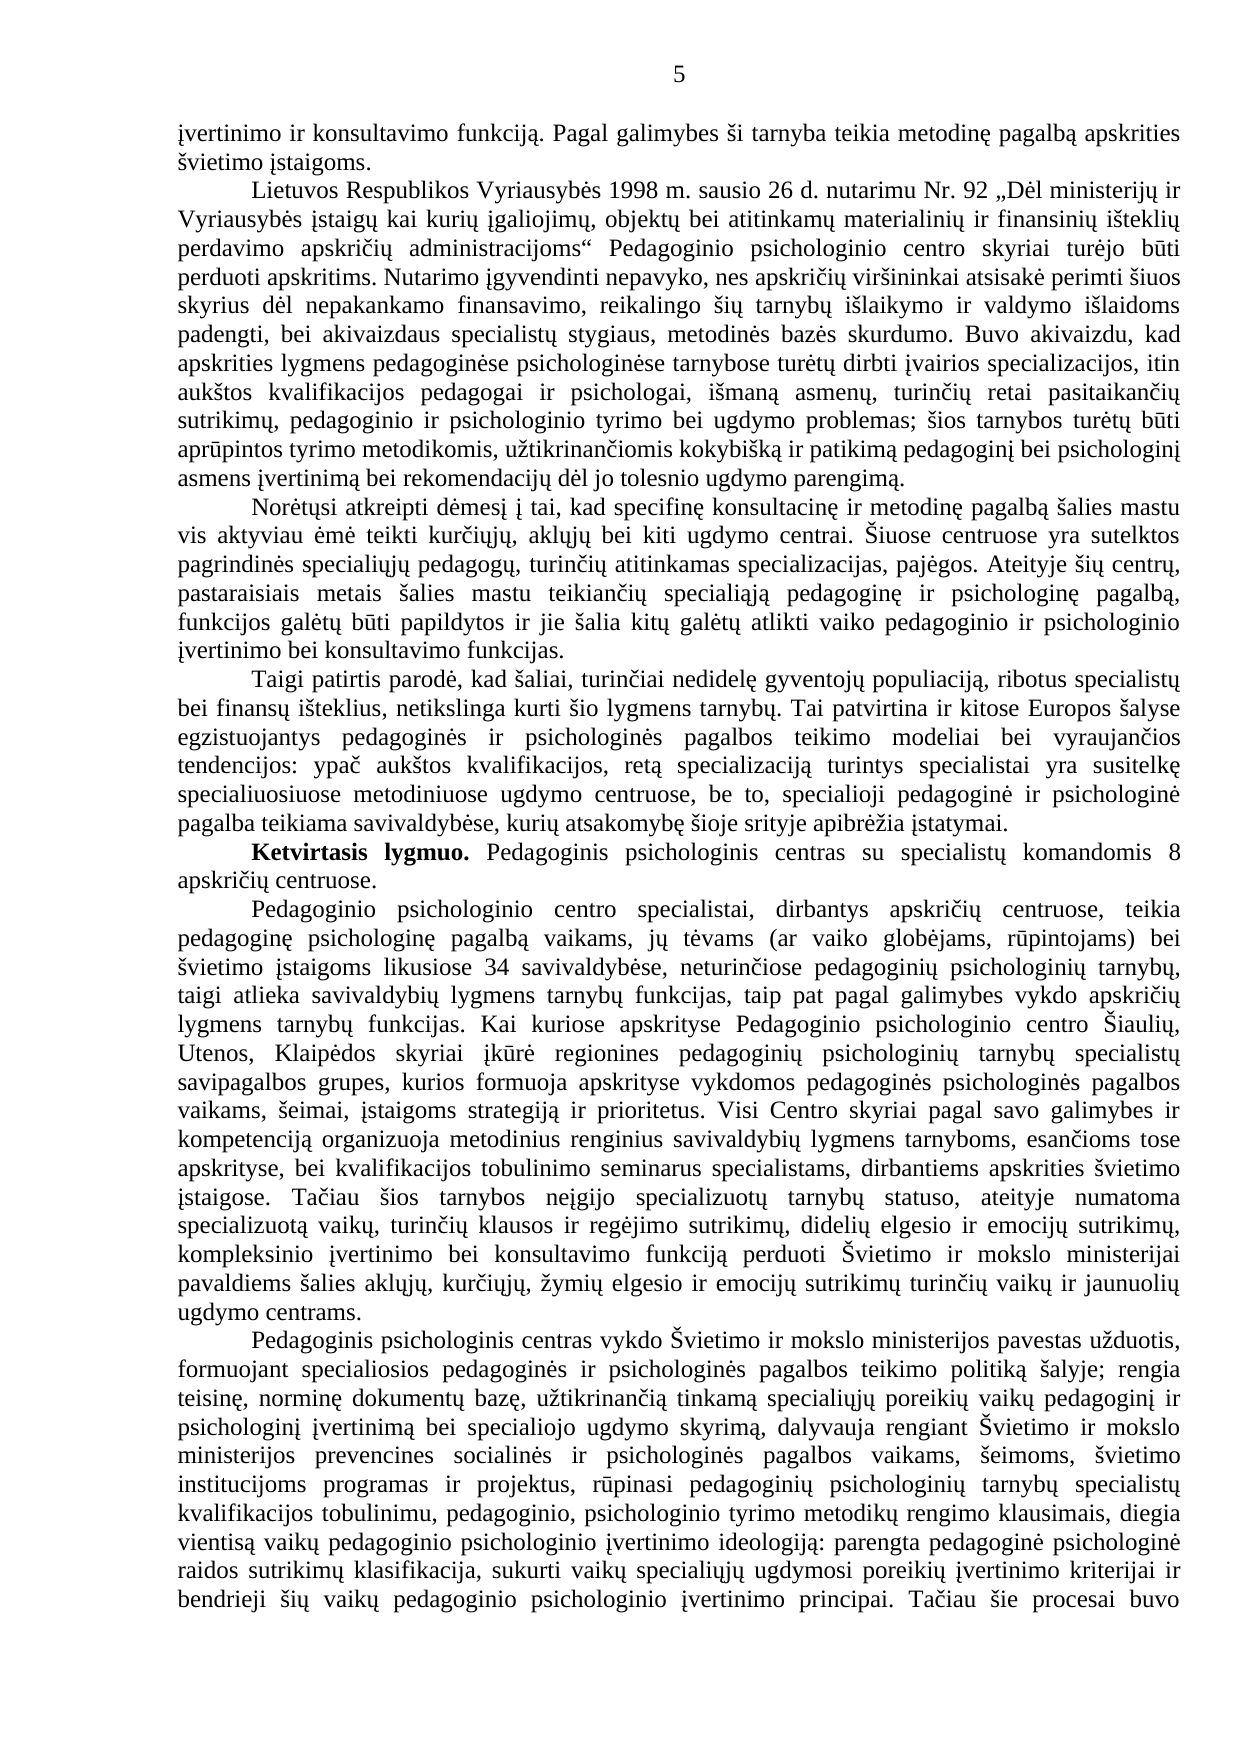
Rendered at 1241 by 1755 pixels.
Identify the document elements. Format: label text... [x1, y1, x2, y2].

text įvertinimo ir konsultavimo funkciją. Pagal galimybes ši tarnyba teikia metodinę pagalbą apskrities švietimo įstaigoms. [177, 118, 1181, 176]
text Pedagoginio psichologinio centro specialistai, dirbantys apskričių centruose, teikia pedagoginę psichologinę pagalbą vaikams, jų tėvams (ar vaiko globėjams, rūpintojams) bei švietimo įstaigoms likusiose 34 savivaldybėse, neturinčiose pedagoginių psichologinių tarnybų, taigi atlieka savivaldybių lygmens tarnybų funkcijas, taip pat pagal galimybes vykdo apskričių lygmens tarnybų funkcijas. Kai kuriose apskrityse Pedagoginio psichologinio centro Šiaulių, Utenos, Klaipėdos skyriai įkūrė regionines pedagoginių psichologinių tarnybų specialistų savipagalbos grupes, kurios formuoja apskrityse vykdomos pedagoginės psichologinės pagalbos vaikams, šeimai, įstaigoms strategiją ir prioritetus. Visi Centro skyriai pagal savo galimybes ir kompetenciją organizuoja metodinius renginius savivaldybių lygmens tarnyboms, esančioms tose apskrityse, bei kvalifikacijos tobulinimo seminarus specialistams, dirbantiems apskrities švietimo įstaigose. Tačiau šios tarnybos neįgijo specializuotų tarnybų statuso, ateityje numatoma specializuotą vaikų, turinčių klausos ir regėjimo sutrikimų, didelių elgesio ir emocijų sutrikimų, kompleksinio įvertinimo bei konsultavimo funkciją perduoti Švietimo ir mokslo ministerijai pavaldiems šalies aklųjų, kurčiųjų, žymių elgesio ir emocijų sutrikimų turinčių vaikų ir jaunuolių ugdymo centrams. [177, 894, 1181, 1326]
text Pedagoginis psichologinis centras vykdo Švietimo ir mokslo ministerijos pavestas užduotis, formuojant specialiosios pedagoginės ir psichologinės pagalbos teikimo politiką šalyje; rengia teisinę, norminę dokumentų bazę, užtikrinančią tinkamą specialiųjų poreikių vaikų pedagoginį ir psichologinį įvertinimą bei specialiojo ugdymo skyrimą, dalyvauja rengiant Švietimo ir mokslo ministerijos prevencines socialinės ir psichologinės pagalbos vaikams, šeimoms, švietimo institucijoms programas ir projektus, rūpinasi pedagoginių psichologinių tarnybų specialistų kvalifikacijos tobulinimu, pedagoginio, psichologinio tyrimo metodikų rengimo klausimais, diegia vientisą vaikų pedagoginio psichologinio įvertinimo ideologiją: parengta pedagoginė psichologinė raidos sutrikimų klasifikacija, sukurti vaikų specialiųjų ugdymosi poreikių įvertinimo kriterijai ir bendrieji šių vaikų pedagoginio psichologinio įvertinimo principai. Tačiau šie procesai buvo [177, 1326, 1181, 1613]
text Lietuvos Respublikos Vyriausybės 1998 m. sausio 26 d. nutarimu Nr. 92 „Dėl ministerijų ir Vyriausybės įstaigų kai kurių įgaliojimų, objektų bei atitinkamų materialinių ir finansinių išteklių perdavimo apskričių administracijoms“ Pedagoginio psichologinio centro skyriai turėjo būti perduoti apskritims. Nutarimo įgyvendinti nepavyko, nes apskričių viršininkai atsisakė perimti šiuos skyrius dėl nepakankamo finansavimo, reikalingo šių tarnybų išlaikymo ir valdymo išlaidoms padengti, bei akivaizdaus specialistų stygiaus, metodinės bazės skurdumo. Buvo akivaizdu, kad apskrities lygmens pedagoginėse psichologinėse tarnybose turėtų dirbti įvairios specializacijos, itin aukštos kvalifikacijos pedagogai ir psichologai, išmaną asmenų, turinčių retai pasitaikančių sutrikimų, pedagoginio ir psichologinio tyrimo bei ugdymo problemas; šios tarnybos turėtų būti aprūpintos tyrimo metodikomis, užtikrinančiomis kokybišką ir patikimą pedagoginį bei psichologinį asmens įvertinimą bei rekomendacijų dėl jo tolesnio ugdymo parengimą. [177, 176, 1181, 492]
text Taigi patirtis parodė, kad šaliai, turinčiai nedidelę gyventojų populiaciją, ribotus specialistų bei finansų išteklius, netikslinga kurti šio lygmens tarnybų. Tai patvirtina ir kitose Europos šalyse egzistuojantys pedagoginės ir psichologinės pagalbos teikimo modeliai bei vyraujančios tendencijos: ypač aukštos kvalifikacijos, retą specializaciją turintys specialistai yra susitelkę specialiuosiuose metodiniuose ugdymo centruose, be to, specialioji pedagoginė ir psichologinė pagalba teikiama savivaldybėse, kurių atsakomybę šioje srityje apibrėžia įstatymai. [177, 664, 1181, 837]
text Norėtųsi atkreipti dėmesį į tai, kad specifinę konsultacinę ir metodinę pagalbą šalies mastu vis aktyviau ėmė teikti kurčiųjų, aklųjų bei kiti ugdymo centrai. Šiuose centruose yra sutelktos pagrindinės specialiųjų pedagogų, turinčių atitinkamas specializacijas, pajėgos. Ateityje šių centrų, pastaraisiais metais šalies mastu teikiančių specialiąją pedagoginę ir psichologinę pagalbą, funkcijos galėtų būti papildytos ir jie šalia kitų galėtų atlikti vaiko pedagoginio ir psichologinio įvertinimo bei konsultavimo funkcijas. [177, 492, 1181, 664]
text Ketvirtasis lygmuo. Pedagoginis psichologinis centras su specialistų komandomis 8 apskričių centruose. [177, 837, 1181, 894]
